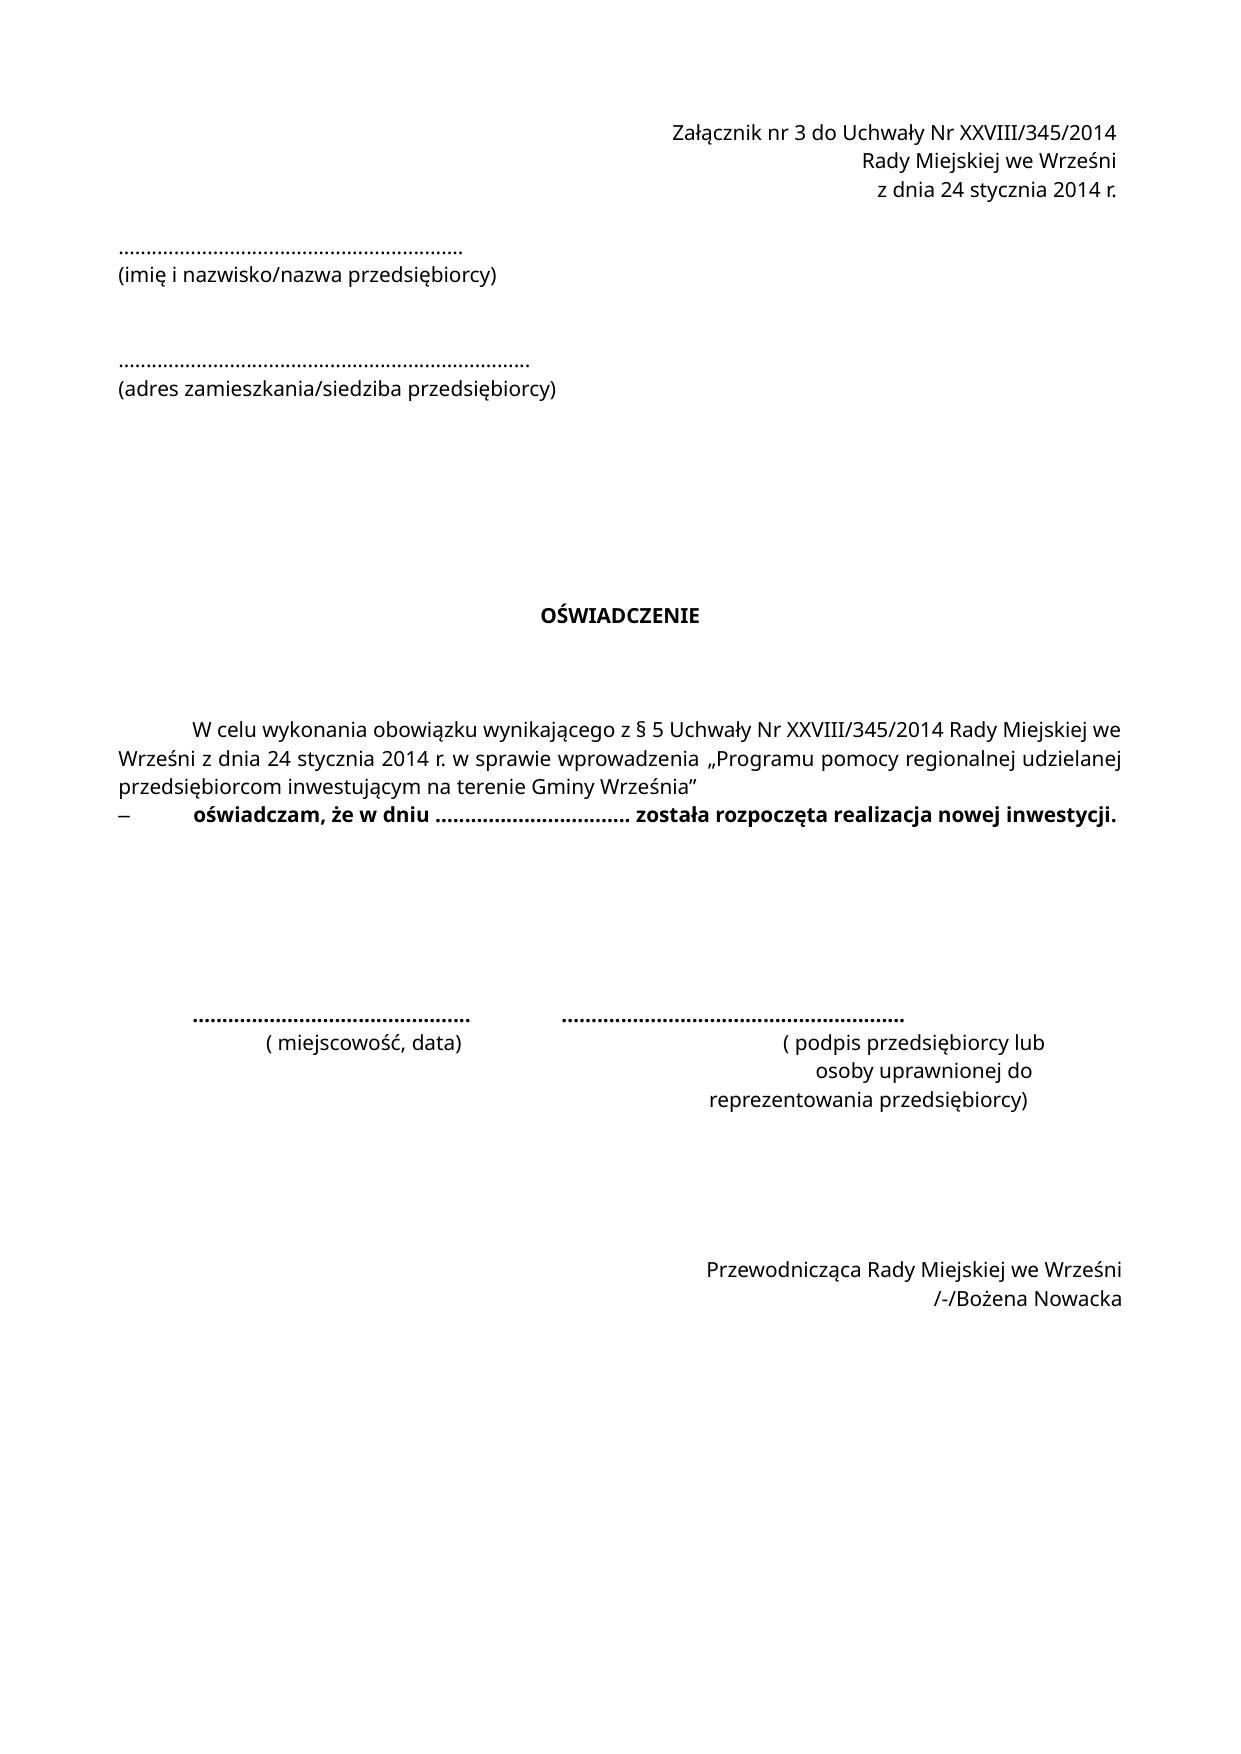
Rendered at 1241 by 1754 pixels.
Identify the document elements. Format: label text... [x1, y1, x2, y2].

text /-/Bożena Nowacka [118, 1284, 1122, 1312]
text (adres zamieszkania/siedziba przedsiębiorcy) [118, 374, 1122, 402]
text Rady Miejskiej we Wrześni [118, 147, 1122, 175]
list oświadczam, że w dniu ….............................. została rozpoczęta realizacja nowej inwestycji. [118, 801, 1122, 829]
text z dnia 24 stycznia 2014 r. [118, 175, 1122, 203]
text OŚWIADCZENIE [118, 602, 1122, 630]
text Załącznik nr 3 do Uchwały Nr XXVIII/345/2014 [118, 118, 1122, 147]
text …............................................ …....................................................... [118, 1000, 1122, 1028]
text …....................................................................... [118, 346, 1122, 374]
text osoby uprawnionej do reprezentowania przedsiębiorcy) [118, 1057, 1122, 1113]
text …........................................................... [118, 232, 1122, 260]
text Przewodnicząca Rady Miejskiej we Wrześni [118, 1256, 1122, 1284]
text ( miejscowość, data) ( podpis przedsiębiorcy lub [118, 1028, 1122, 1057]
text (imię i nazwisko/nazwa przedsiębiorcy) [118, 260, 1122, 289]
text W celu wykonania obowiązku wynikającego z § 5 Uchwały Nr XXVIII/345/2014 Rady Miejskiej we Wrześni z dnia 24 stycznia 2014 r. w sprawie wprowadzenia „Programu pomocy regionalnej udzielanej przedsiębiorcom inwestującym na terenie Gminy Września” [118, 715, 1122, 801]
